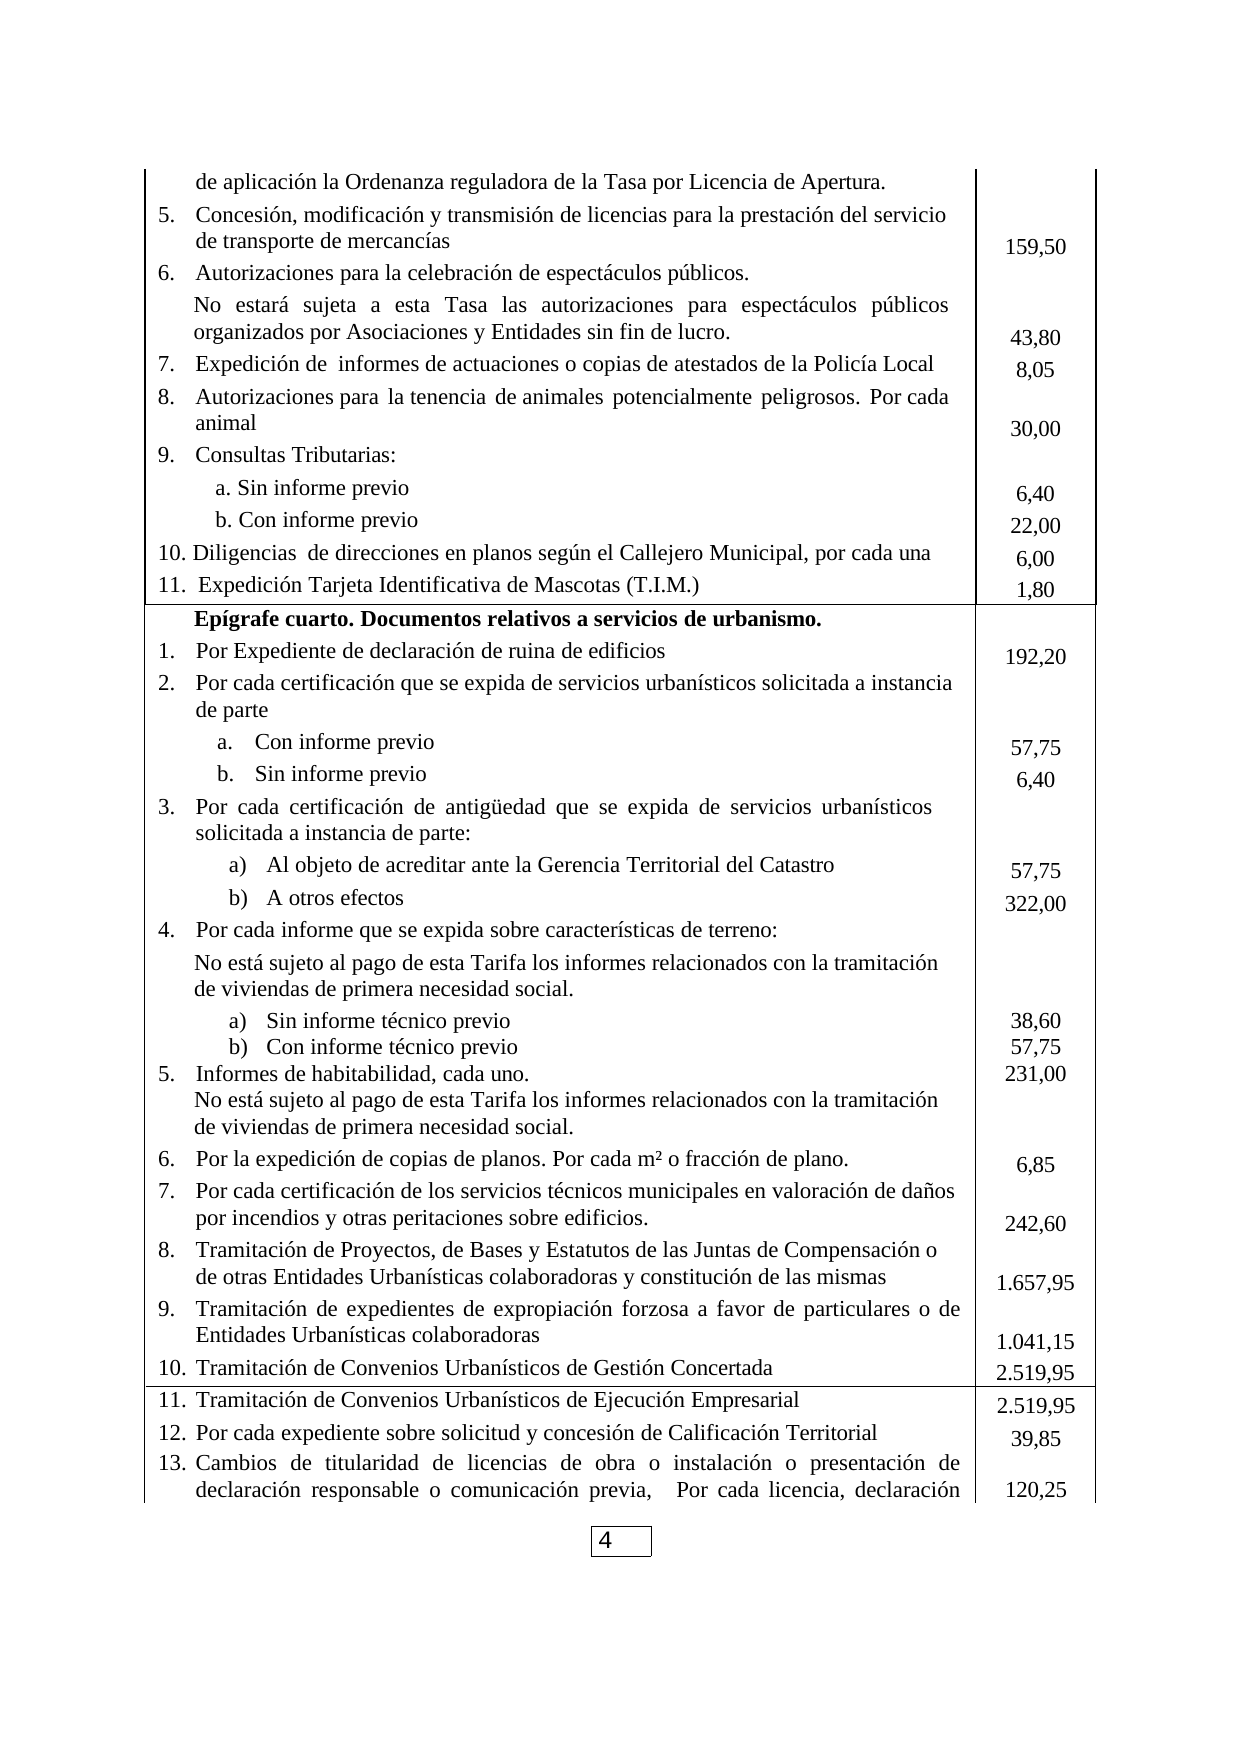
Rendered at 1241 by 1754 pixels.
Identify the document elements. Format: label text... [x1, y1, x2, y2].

table_header 159,50 43,80 8,05 30,00 6,40 22,00 6,00 1,80 [977, 169, 1095, 604]
table_header de aplicación la Ordenanza reguladora de la Tasa por Licencia de Apertura. Concesión, modificación y transmisión de licencias para la prestación del servicio de transporte de mercancías Autorizaciones para la celebración de espectáculos públicos. No estará sujeta a esta Tasa las autorizaciones para espectáculos públicos organizados por Asociaciones y Entidades sin fin de lucro. Expedición de informes de actuaciones o copias de atestados de la Policía Local Autorizaciones para la tenencia de animales potencialmente peligrosos. Por cada animal Consultas Tributarias: Sin informe previo Con informe previo Diligencias de direcciones en planos según el Callejero Municipal, por cada una Expedición Tarjeta Identificativa de Mascotas (T.I.M.) [146, 169, 975, 604]
table_cell 192,20 57,75 6,40 57,75 322,00 38,60 57,75 231,00 6,85 242,60 1.657,95 1.041,15 2.519,95 [976, 605, 1095, 1386]
table_cell 2.519,95 39,85 120,25 [976, 1387, 1095, 1503]
table_cell Tramitación de Convenios Urbanísticos de Ejecución Empresarial Por cada expediente sobre solicitud y concesión de Calificación Territorial Cambios de titularidad de licencias de obra o instalación o presentación de declaración responsable o comunicación previa, Por cada licencia, declaración [145, 1387, 975, 1503]
table_cell Epígrafe cuarto. Documentos relativos a servicios de urbanismo. Por Expediente de declaración de ruina de edificios Por cada certificación que se expida de servicios urbanísticos solicitada a instancia de parte Con informe previo Sin informe previo Por cada certificación de antigüedad que se expida de servicios urbanísticos solicitada a instancia de parte: Al objeto de acreditar ante la Gerencia Territorial del Catastro A otros efectos Por cada informe que se expida sobre características de terreno: No está sujeto al pago de esta Tarifa los informes relacionados con la tramitación de viviendas de primera necesidad social. Sin informe técnico previo Con informe técnico previo Informes de habitabilidad, cada uno. No está sujeto al pago de esta Tarifa los informes relacionados con la tramitación de viviendas de primera necesidad social. Por la expedición de copias de planos. Por cada m² o fracción de plano. Por cada certificación de los servicios técnicos municipales en valoración de daños por incendios y otras peritaciones sobre edificios. Tramitación de Proyectos, de Bases y Estatutos de las Juntas de Compensación o de otras Entidades Urbanísticas colaboradoras y constitución de las mismas Tramitación de expedientes de expropiación forzosa a favor de particulares o de Entidades Urbanísticas colaboradoras Tramitación de Convenios Urbanísticos de Gestión Concertada [145, 605, 975, 1386]
